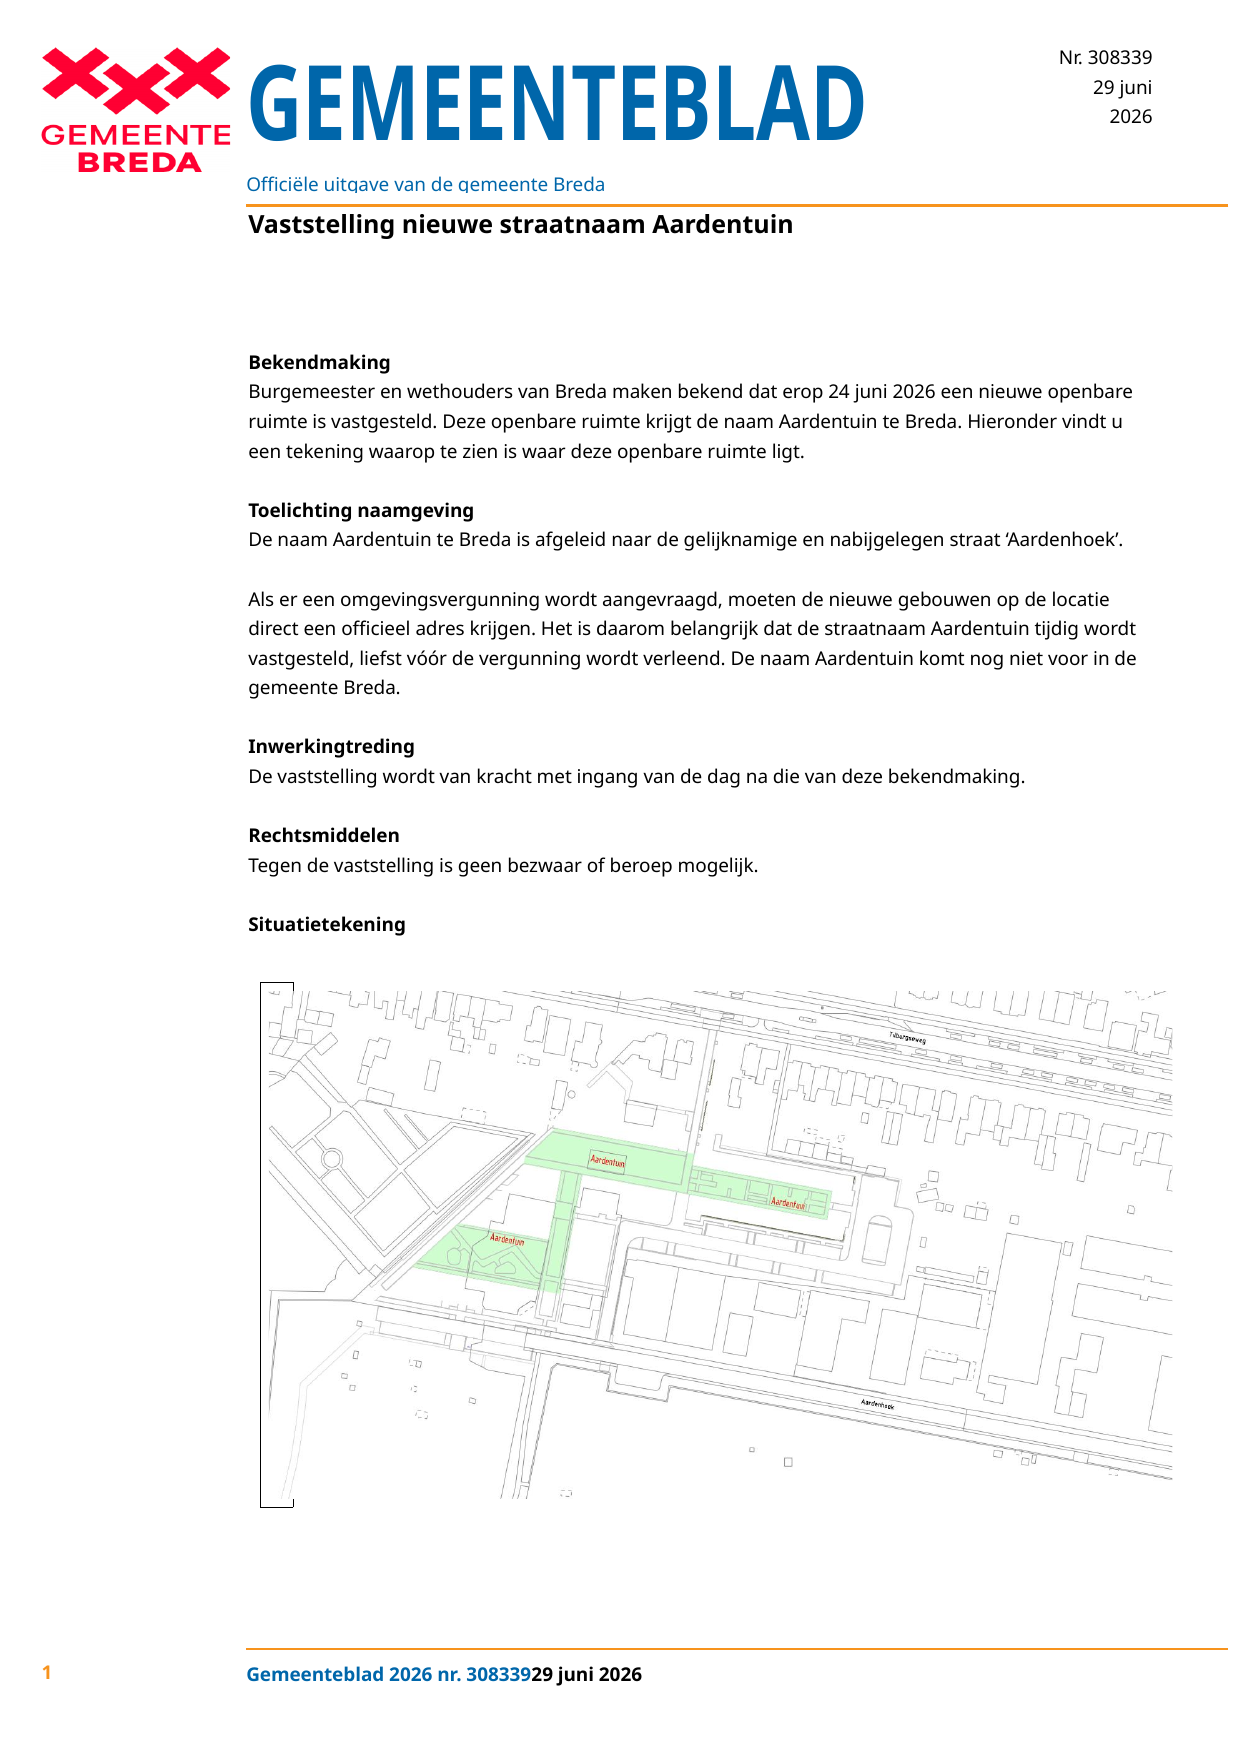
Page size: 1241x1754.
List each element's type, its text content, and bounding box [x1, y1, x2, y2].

text Vaststelling nieuwe straatnaam Aardentuin [248, 207, 1152, 241]
text Als er een omgevingsvergunning wordt aangevraagd, moeten de nieuwe gebouwen op de locatie direct een officieel adres krijgen. Het is daarom belangrijk dat de straatnaam Aardentuin tijdig wordt vastgesteld, liefst vóór de vergunning wordt verleend. De naam Aardentuin komt nog niet voor in de gemeente Breda. [248, 586, 1152, 700]
text Situatietekening [248, 911, 1152, 937]
text Toelichting naamgeving [248, 497, 1152, 523]
text Tegen de vaststelling is geen bezwaar of beroep mogelijk. [248, 852, 1152, 878]
text Rechtsmiddelen [248, 822, 1152, 848]
picture [41, 47, 231, 172]
text Inwerkingtreding [248, 734, 1152, 759]
text De vaststelling wordt van kracht met ingang van de dag na die van deze bekendmaking. [248, 763, 1152, 789]
picture [268, 991, 1173, 1499]
text De naam Aardentuin te Breda is afgeleid naar de gelijknamige en nabijgelegen straat ‘Aardenhoek’. [248, 527, 1152, 552]
text Bekendmaking [248, 349, 1152, 375]
text Burgemeester en wethouders van Breda maken bekend dat erop 24 juni 2026 een nieuwe openbare ruimte is vastgesteld. Deze openbare ruimte krijgt de naam Aardentuin te Breda. Hieronder vindt u een tekening waarop te zien is waar deze openbare ruimte ligt. [248, 379, 1152, 464]
